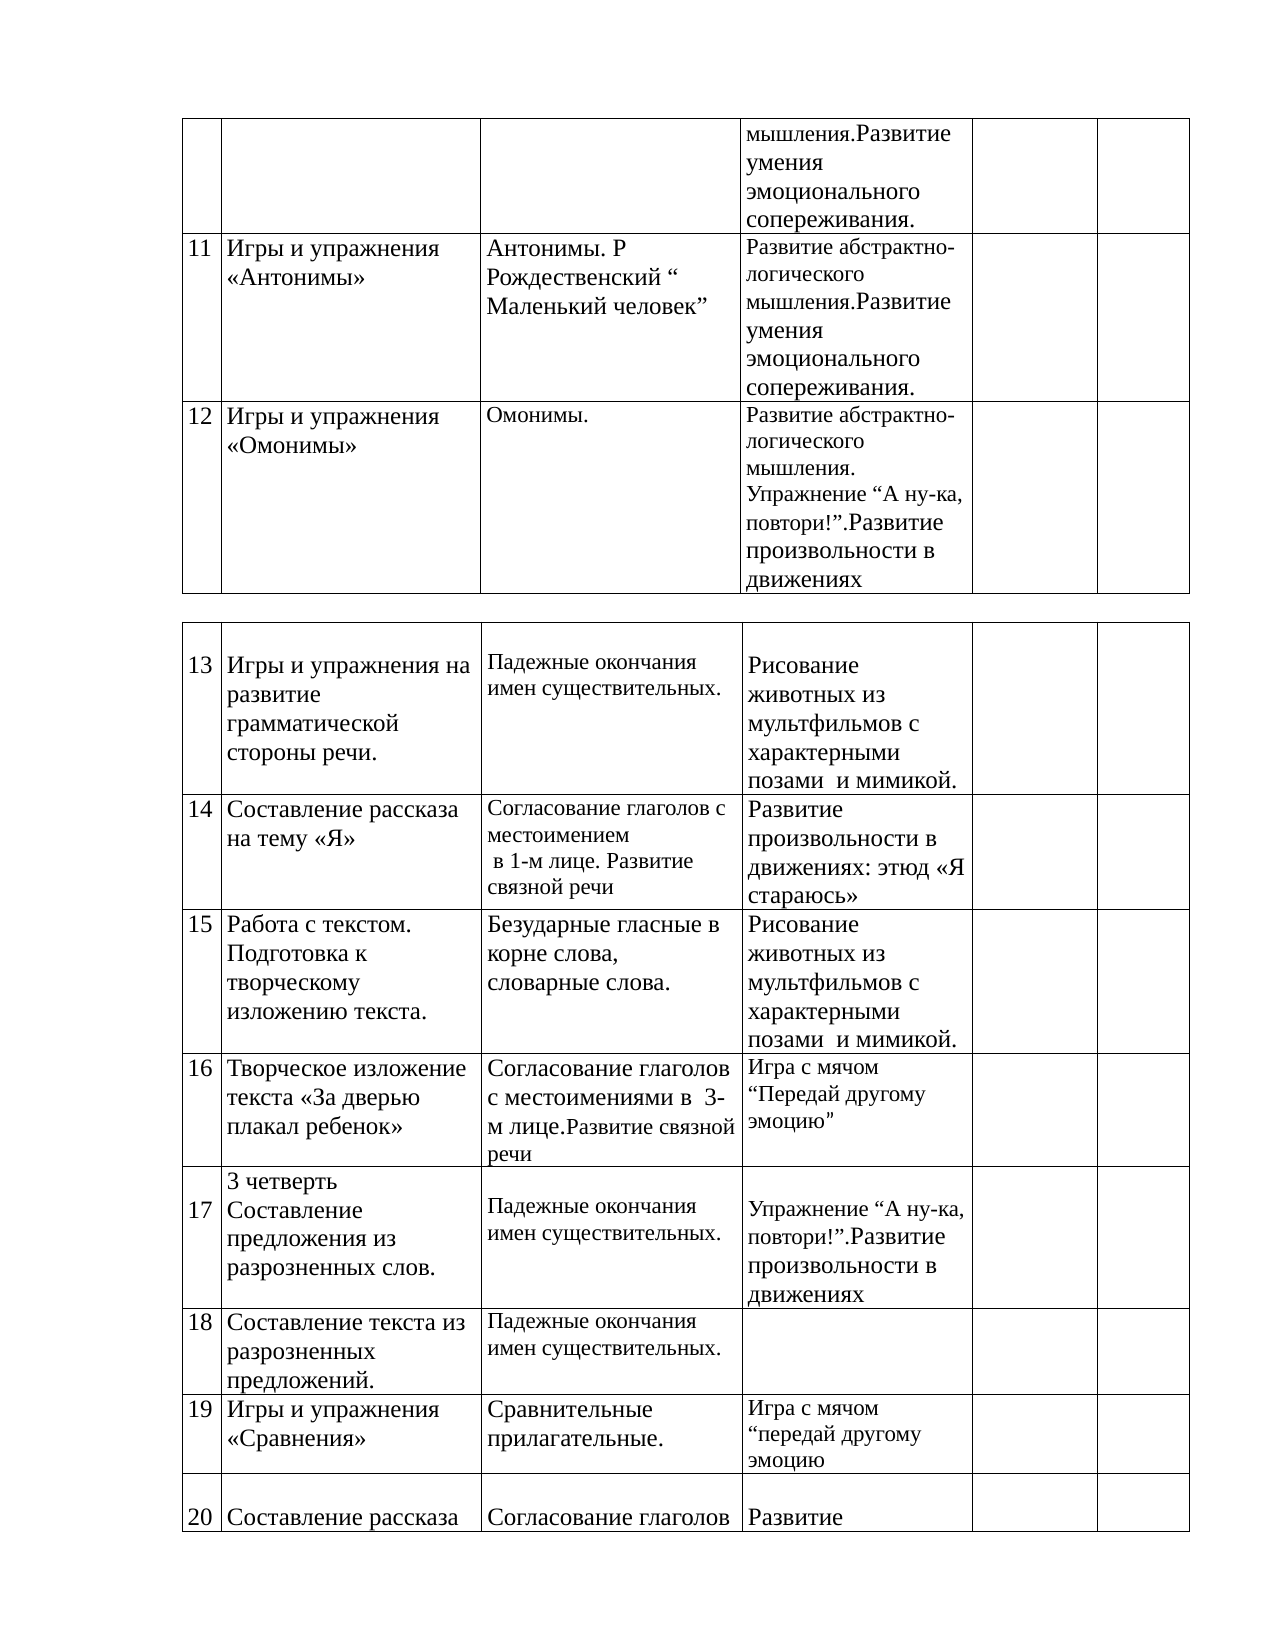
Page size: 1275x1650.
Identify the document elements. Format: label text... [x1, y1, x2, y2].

table_cell 14 [183, 795, 221, 909]
table_header 13 [183, 623, 221, 794]
table_header Рисование животных из мультфильмов с характерными позами и мимикой. [743, 623, 972, 794]
table_cell [1098, 1474, 1189, 1531]
table_cell Творческое изложение текста «За дверью плакал ребенок» [222, 1054, 481, 1166]
table_cell [1098, 1054, 1189, 1166]
table_cell Игры и упражнения «Омонимы» [222, 402, 480, 593]
table_cell [973, 1474, 1097, 1531]
table_cell Составление рассказа [222, 1474, 481, 1531]
table_cell мышления.Развитие умения эмоционального сопереживания. [741, 119, 972, 233]
table_cell 18 [183, 1309, 221, 1394]
table_cell [743, 1309, 972, 1394]
table_cell [1098, 1167, 1189, 1307]
table_cell 20 [183, 1474, 221, 1531]
table_cell Согласование глаголов [482, 1474, 742, 1531]
table_cell Составление рассказа на тему «Я» [222, 795, 481, 909]
table_cell [973, 795, 1097, 909]
table_cell 19 [183, 1395, 221, 1473]
table_header [973, 623, 1097, 794]
table_cell 11 [183, 234, 221, 401]
table_cell Игры и упражнения «Сравнения» [222, 1395, 481, 1473]
table_cell 15 [183, 910, 221, 1053]
table_cell [973, 234, 1097, 401]
table_cell [973, 119, 1097, 233]
table_cell Развитие произвольности в движениях: этюд «Я стараюсь» [743, 795, 972, 909]
table_cell [1098, 1395, 1189, 1473]
table_header Падежные окончания имен существительных. [482, 623, 742, 794]
table_cell Безударные гласные в корне слова, словарные слова. [482, 910, 742, 1053]
table_cell Развитие [743, 1474, 972, 1531]
table_header Игры и упражнения на развитие грамматической стороны речи. [222, 623, 481, 794]
table_cell Сравнительные прилагательные. [482, 1395, 742, 1473]
table_cell [1098, 1309, 1189, 1394]
table_cell [1098, 402, 1189, 593]
table_cell [481, 119, 740, 233]
table_cell Омонимы. [481, 402, 740, 593]
table_cell [973, 1054, 1097, 1166]
table_cell Падежные окончания имен существительных. [482, 1309, 742, 1394]
table_cell [1098, 119, 1189, 233]
table_cell [222, 119, 480, 233]
table_cell Согласование глаголов с местоимениями в 3-м лице.Развитие связной речи [482, 1054, 742, 1166]
table_cell [1098, 795, 1189, 909]
table_cell Развитие абстрактно-логического мышления.Развитие умения эмоционального сопереживания. [741, 234, 972, 401]
table_cell Падежные окончания имен существительных. [482, 1167, 742, 1307]
table_cell [973, 402, 1097, 593]
table_cell 12 [183, 402, 221, 593]
table_cell [973, 910, 1097, 1053]
table_cell Развитие абстрактно-логического мышления. Упражнение “А ну-ка, повтори!”.Развитие произвольности в движениях [741, 402, 972, 593]
table_cell Игра с мячом “Передай другому эмоцию” [743, 1054, 972, 1166]
table_cell 3 четверть Составление предложения из разрозненных слов. [222, 1167, 481, 1307]
table_cell Игра с мячом “передай другому эмоцию [743, 1395, 972, 1473]
table_cell Согласование глаголов с местоимением в 1-м лице. Развитие связной речи [482, 795, 742, 909]
table_cell [973, 1167, 1097, 1307]
table_cell Рисование животных из мультфильмов с характерными позами и мимикой. [743, 910, 972, 1053]
table_cell Игры и упражнения «Антонимы» [222, 234, 480, 401]
table_cell Антонимы. Р Рождественский “ Маленький человек” [481, 234, 740, 401]
table_cell [1098, 910, 1189, 1053]
table_cell [973, 1395, 1097, 1473]
table_cell Упражнение “А ну-ка, повтори!”.Развитие произвольности в движениях [743, 1167, 972, 1307]
table_cell [183, 119, 221, 233]
table_cell 17 [183, 1167, 221, 1307]
table_header [1098, 623, 1189, 794]
table_cell [1098, 234, 1189, 401]
table_cell [973, 1309, 1097, 1394]
table_cell 16 [183, 1054, 221, 1166]
table_cell Работа с текстом. Подготовка к творческому изложению текста. [222, 910, 481, 1053]
table_cell Составление текста из разрозненных предложений. [222, 1309, 481, 1394]
